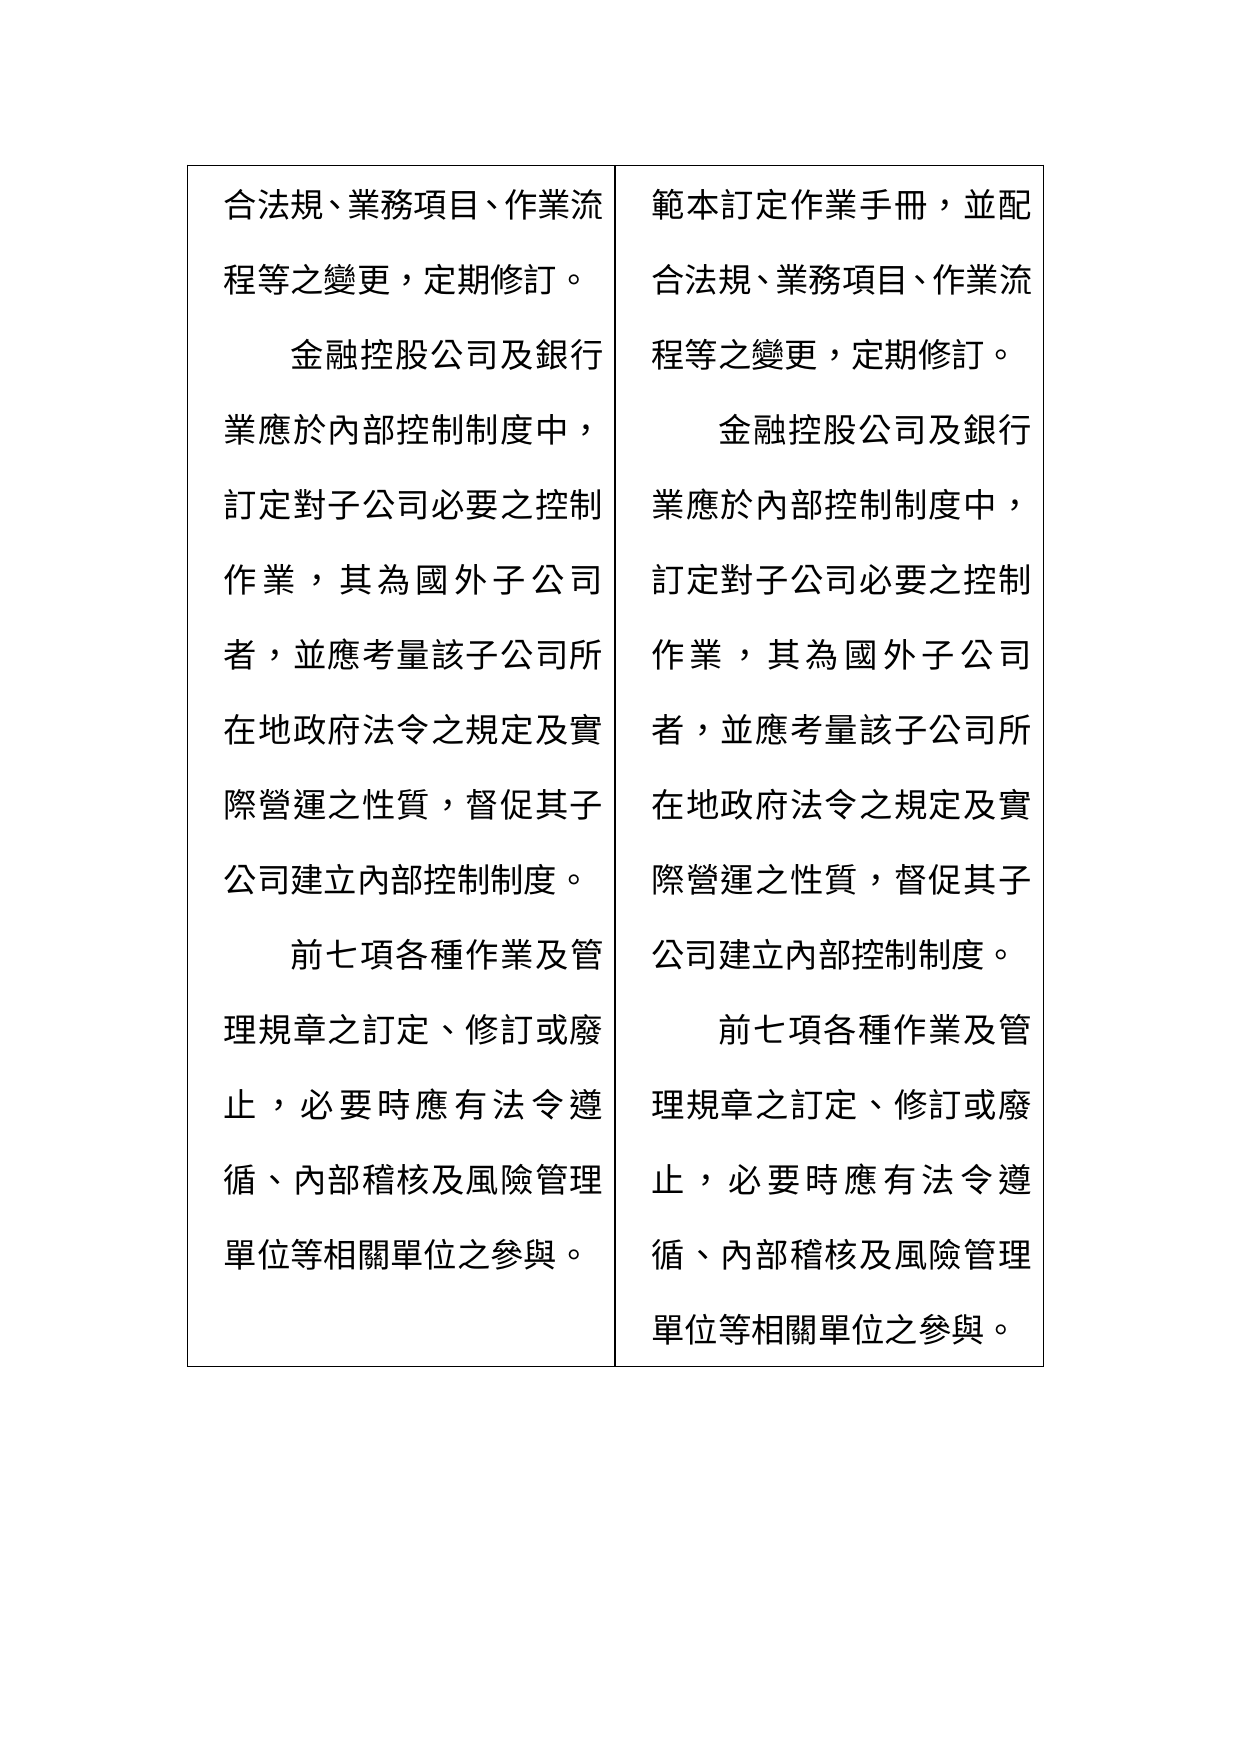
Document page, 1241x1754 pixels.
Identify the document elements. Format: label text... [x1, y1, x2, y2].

table_cell 第八條 內部控制制度應涵蓋所有營運活動，並應訂定下列適當之政策及作業程序，且應適時檢討修訂： 一、組織規程或管理章則，應包括訂定明確之組織系統、單位職掌、業務範圍與明確之授權及分層負責辦法。 二、相關業務規範及處理手冊，包括： 投資準則。 客戶資料保密。 利害關係人交易規範。 股權管理。 會計暨財務報表編製流程、總務、資訊、人事管理（銀行業應含輪調及休假規定）。 對外資訊揭露作業管理。 金融檢查報告之管理。 其他業務之規範及作業程序。 金融控股公司業務規範及處理手冊應另包括子公司之管理及共同行銷管理。 銀行業務規範及處理手冊應另包括出納、存款、匯兌、授信、外匯、新種金融商品及委外作業管理。 信用合作社業務規範及處理手冊應另包括出納、存款、授信、匯兌及委外作業管理。 票券商業務規範及處理手冊應另包括票券、債券及新種金融商品等業務。 信託業作業手冊之範本由信託業商業同業公會訂定，其內容應區分業務作業流程、會計作業流程、電腦作業規範、人事管理制度等項。信託業應參考範本訂定作業手冊，並配合法規、業務項目、作業流程等之變更，定期修訂。 金融控股公司及銀行業應於內部控制制度中，訂定對子公司必要之控制作業，其為國外子公司者，並應考量該子公司所在地政府法令之規定及實際營運之性質，督促其子公司建立內部控制制度。 前七項各種作業及管理規章之訂定、修訂或廢止，必要時應有法令遵循、內部稽核及風險管理單位等相關單位之參與。 [188, 166, 614, 1366]
table_cell 範本訂定作業手冊，並配合法規、業務項目、作業流程等之變更，定期修訂。 金融控股公司及銀行業應於內部控制制度中，訂定對子公司必要之控制作業，其為國外子公司者，並應考量該子公司所在地政府法令之規定及實際營運之性質，督促其子公司建立內部控制制度。 前七項各種作業及管理規章之訂定、修訂或廢止，必要時應有法令遵循、內部稽核及風險管理單位等相關單位之參與。 [616, 166, 1043, 1366]
